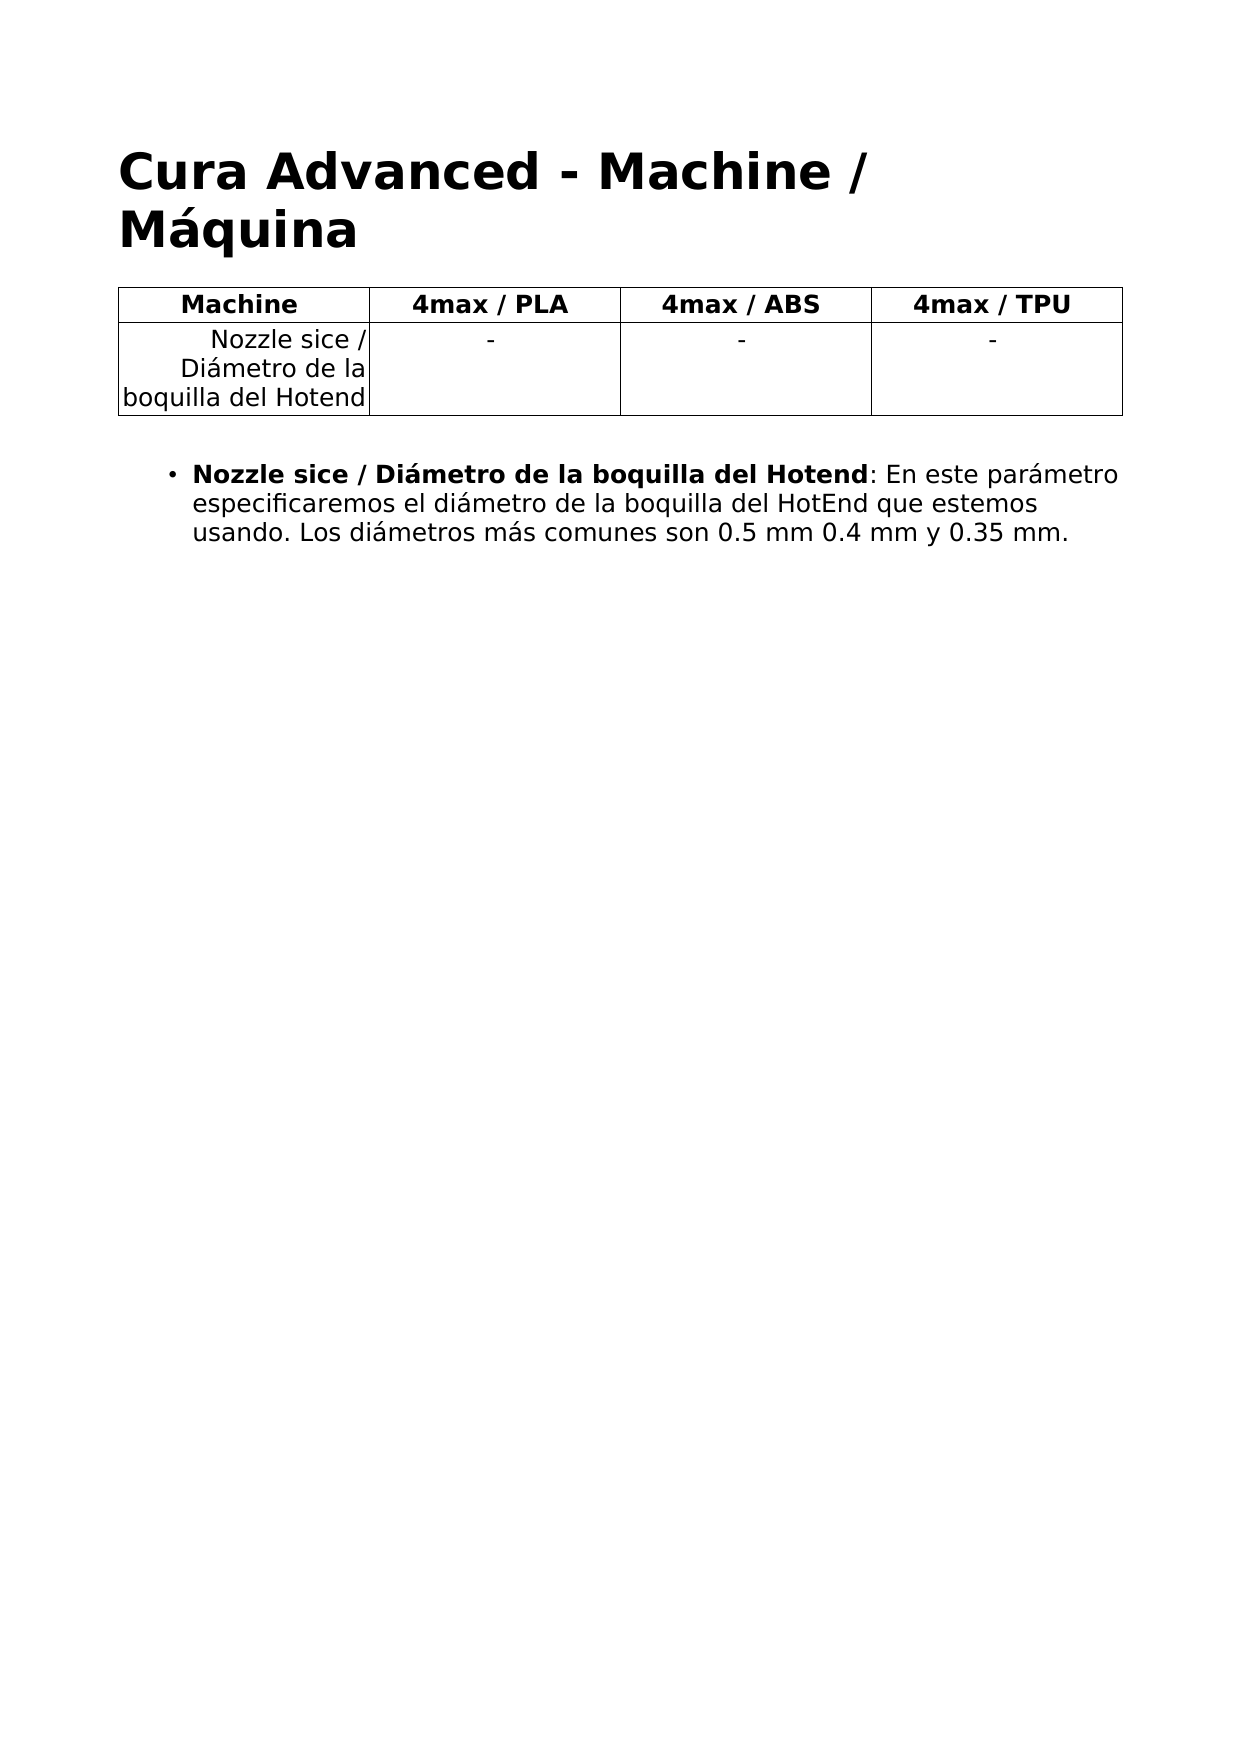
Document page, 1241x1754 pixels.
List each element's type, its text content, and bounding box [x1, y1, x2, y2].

table_header 4max / ABS [621, 288, 871, 322]
table_cell - [621, 323, 871, 415]
table_header 4max / TPU [872, 288, 1122, 322]
subtitle Cura Advanced - Machine / Máquina [118, 143, 1122, 259]
table_cell - [872, 323, 1122, 415]
table_header 4max / PLA [370, 288, 620, 322]
table_header Machine [119, 288, 369, 322]
list Nozzle sice / Diámetro de la boquilla del Hotend: En este parámetro especificaremos el diámetro de la boquilla del HotEnd que estemos usando. Los diámetros más comunes son 0.5 mm 0.4 mm y 0.35 mm. [177, 460, 1122, 547]
table_cell - [370, 323, 620, 415]
table_cell Nozzle sice / Diámetro de la boquilla del Hotend [119, 323, 369, 415]
